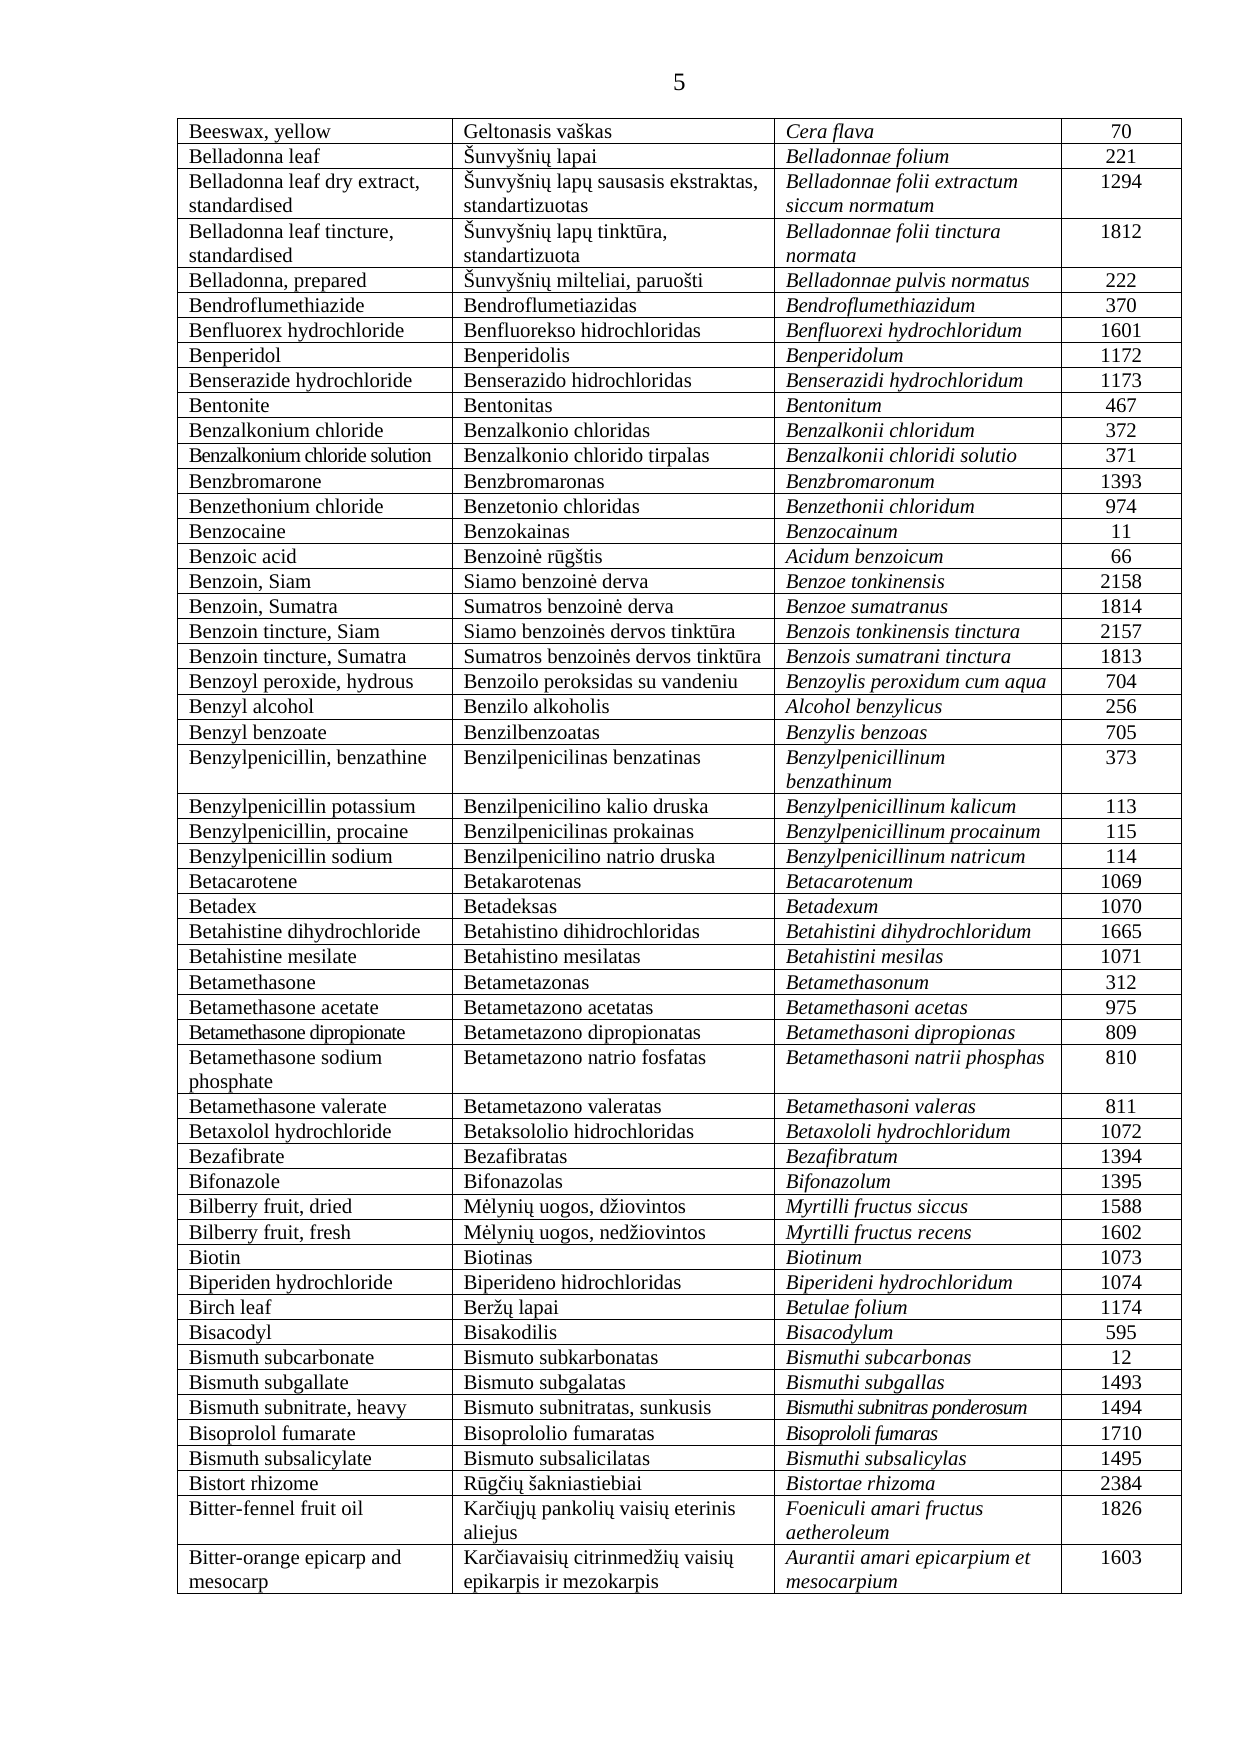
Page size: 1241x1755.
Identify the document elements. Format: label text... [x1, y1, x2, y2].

table_cell Betametazono acetatas [453, 995, 774, 1019]
table_cell Betahistine mesilate [178, 945, 452, 968]
table_cell 312 [1062, 970, 1181, 994]
table_cell Benzilo alkoholis [453, 695, 774, 718]
table_cell 115 [1062, 819, 1181, 843]
table_cell Bisacodylum [775, 1320, 1061, 1344]
table_cell Betametazono dipropionatas [453, 1020, 774, 1044]
table_cell Siamo benzoinės dervos tinktūra [453, 619, 774, 643]
table_cell Benperidolis [453, 343, 774, 367]
table_cell 1588 [1062, 1195, 1181, 1218]
table_cell Bezafibrate [178, 1144, 452, 1168]
table_cell Sumatros benzoinė derva [453, 594, 774, 618]
table_cell Benzylpenicillin sodium [178, 844, 452, 868]
table_cell Benzylpenicillinum kalicum [775, 794, 1061, 818]
table_cell Betaxolol hydrochloride [178, 1119, 452, 1143]
table_cell Betahistino mesilatas [453, 945, 774, 968]
table_cell Benzoin tincture, Sumatra [178, 644, 452, 668]
table_cell Benzoic acid [178, 544, 452, 568]
table_cell Benzalkonio chlorido tirpalas [453, 444, 774, 467]
table_cell Karčiųjų pankolių vaisių eterinis aliejus [453, 1496, 774, 1544]
table_cell Benzalkonii chloridi solutio [775, 444, 1061, 467]
table_cell Benzylpenicillin, procaine [178, 819, 452, 843]
table_cell Benzilpenicilino natrio druska [453, 844, 774, 868]
table_cell 1603 [1062, 1545, 1181, 1593]
table_cell 810 [1062, 1045, 1181, 1093]
table_cell Mėlynių uogos, nedžiovintos [453, 1220, 774, 1244]
table_cell Šunvyšnių milteliai, paruošti [453, 268, 774, 292]
table_cell 467 [1062, 393, 1181, 417]
table_cell Belladonnae folium [775, 144, 1061, 168]
table_cell Benserazidi hydrochloridum [775, 368, 1061, 392]
table_cell Sumatros benzoinės dervos tinktūra [453, 644, 774, 668]
table_cell Belladonna leaf [178, 144, 452, 168]
table_cell Bitter-orange epicarp and mesocarp [178, 1545, 452, 1593]
table_cell 1174 [1062, 1295, 1181, 1319]
table_cell 2158 [1062, 569, 1181, 593]
table_cell Bisoprololi fumaras [775, 1420, 1061, 1444]
table_cell Betahistino dihidrochloridas [453, 919, 774, 943]
table_cell Belladonnae folii tinctura normata [775, 219, 1061, 267]
table_cell 1710 [1062, 1420, 1181, 1444]
table_cell 66 [1062, 544, 1181, 568]
table_cell Benzbromaronum [775, 469, 1061, 493]
table_cell Bisacodyl [178, 1320, 452, 1344]
table_cell Bismuthi subcarbonas [775, 1345, 1061, 1369]
table_cell 370 [1062, 293, 1181, 317]
table_cell Betametazonas [453, 970, 774, 994]
table_cell Benserazido hidrochloridas [453, 368, 774, 392]
table_cell Acidum benzoicum [775, 544, 1061, 568]
table_cell Benzalkonium chloride [178, 418, 452, 442]
table_cell Betamethasoni acetas [775, 995, 1061, 1019]
table_cell Betamethasoni dipropionas [775, 1020, 1061, 1044]
table_cell Benzoe sumatranus [775, 594, 1061, 618]
table_cell Belladonna, prepared [178, 268, 452, 292]
table_cell Betamethasoni valeras [775, 1094, 1061, 1118]
table_cell 1495 [1062, 1446, 1181, 1469]
table_cell Šunvyšnių lapų sausasis ekstraktas, standartizuotas [453, 169, 774, 217]
table_cell Betacarotenum [775, 869, 1061, 893]
table_cell Beržų lapai [453, 1295, 774, 1319]
table_cell Benzocaine [178, 519, 452, 543]
table_cell 1813 [1062, 644, 1181, 668]
table_cell Bisakodilis [453, 1320, 774, 1344]
table_cell 372 [1062, 418, 1181, 442]
table_cell 1073 [1062, 1245, 1181, 1269]
table_cell Betamethasone acetate [178, 995, 452, 1019]
table_cell 12 [1062, 1345, 1181, 1369]
table_cell 1494 [1062, 1395, 1181, 1419]
table_cell Bismuto subnitratas, sunkusis [453, 1395, 774, 1419]
table_cell Myrtilli fructus siccus [775, 1195, 1061, 1218]
table_cell Benzoin tincture, Siam [178, 619, 452, 643]
table_cell 1393 [1062, 469, 1181, 493]
table_cell Benzylpenicillinum procainum [775, 819, 1061, 843]
table_cell Betamethasone sodium phosphate [178, 1045, 452, 1093]
table_cell Bentonitas [453, 393, 774, 417]
table_cell Benzylpenicillinum benzathinum [775, 745, 1061, 793]
table_cell Bisoprololio fumaratas [453, 1420, 774, 1444]
table_cell 373 [1062, 745, 1181, 793]
table_cell 1074 [1062, 1270, 1181, 1294]
table_cell Bifonazolum [775, 1169, 1061, 1193]
table_cell 1665 [1062, 919, 1181, 943]
table_cell Bendroflumetiazidas [453, 293, 774, 317]
table_cell Betaxololi hydrochloridum [775, 1119, 1061, 1143]
table_cell Bismuth subcarbonate [178, 1345, 452, 1369]
table_cell 2157 [1062, 619, 1181, 643]
table_cell Benzoin, Siam [178, 569, 452, 593]
table_cell Belladonnae folii extractum siccum normatum [775, 169, 1061, 217]
table_cell Benzalkonium chloride solution [178, 444, 452, 467]
table_cell Rūgčių šakniastiebiai [453, 1471, 774, 1495]
table_cell Bendroflumethiazidum [775, 293, 1061, 317]
table_cell Biotinum [775, 1245, 1061, 1269]
table_cell Benzyl benzoate [178, 720, 452, 744]
table_cell 1601 [1062, 318, 1181, 342]
table_cell Bismuth subgallate [178, 1370, 452, 1394]
table_cell Belladonnae pulvis normatus [775, 268, 1061, 292]
table_cell Biperideni hydrochloridum [775, 1270, 1061, 1294]
table_cell Betamethasone [178, 970, 452, 994]
table_cell Benzois sumatrani tinctura [775, 644, 1061, 668]
table_cell Betaksololio hidrochloridas [453, 1119, 774, 1143]
table_cell Betametazono valeratas [453, 1094, 774, 1118]
table_cell 114 [1062, 844, 1181, 868]
table_cell Šunvyšnių lapai [453, 144, 774, 168]
table_cell Bismuth subsalicylate [178, 1446, 452, 1469]
table_cell Benfluorex hydrochloride [178, 318, 452, 342]
table_cell 1069 [1062, 869, 1181, 893]
table_cell Betahistini mesilas [775, 945, 1061, 968]
table_cell Benzylis benzoas [775, 720, 1061, 744]
table_cell 256 [1062, 695, 1181, 718]
table_cell 222 [1062, 268, 1181, 292]
table_cell Biperideno hidrochloridas [453, 1270, 774, 1294]
table_cell Betamethasonum [775, 970, 1061, 994]
table_cell Benzoinė rūgštis [453, 544, 774, 568]
table_cell Bismuthi subgallas [775, 1370, 1061, 1394]
table_cell 705 [1062, 720, 1181, 744]
table_cell Birch leaf [178, 1295, 452, 1319]
table_cell Benzokainas [453, 519, 774, 543]
table_cell Benzetonio chloridas [453, 494, 774, 518]
table_cell Benzoin, Sumatra [178, 594, 452, 618]
table_cell 974 [1062, 494, 1181, 518]
table_cell Bilberry fruit, fresh [178, 1220, 452, 1244]
table_cell Benzalkonio chloridas [453, 418, 774, 442]
table_cell Bismuth subnitrate, heavy [178, 1395, 452, 1419]
table_cell 113 [1062, 794, 1181, 818]
table_cell Benzilpenicilinas prokainas [453, 819, 774, 843]
table_cell Šunvyšnių lapų tinktūra, standartizuota [453, 219, 774, 267]
table_cell 70 [1062, 119, 1181, 143]
table_cell 1173 [1062, 368, 1181, 392]
table_cell Benfluorekso hidrochloridas [453, 318, 774, 342]
table_cell Benzethonii chloridum [775, 494, 1061, 518]
table_cell Bezafibratum [775, 1144, 1061, 1168]
table_cell 221 [1062, 144, 1181, 168]
table_cell Benserazide hydrochloride [178, 368, 452, 392]
table_cell Bismuto subkarbonatas [453, 1345, 774, 1369]
table_cell 595 [1062, 1320, 1181, 1344]
table_cell 811 [1062, 1094, 1181, 1118]
table_cell 1493 [1062, 1370, 1181, 1394]
table_cell Belladonna leaf dry extract, standardised [178, 169, 452, 217]
table_cell Benzois tonkinensis tinctura [775, 619, 1061, 643]
table_cell Benzalkonii chloridum [775, 418, 1061, 442]
table_cell Geltonasis vaškas [453, 119, 774, 143]
table_cell Alcohol benzylicus [775, 695, 1061, 718]
table_cell Betamethasone dipropionate [178, 1020, 452, 1044]
table_cell Bismuto subsalicilatas [453, 1446, 774, 1469]
table_cell Karčiavaisių citrinmedžių vaisių epikarpis ir mezokarpis [453, 1545, 774, 1593]
table_cell Betadex [178, 894, 452, 918]
table_cell Bisoprolol fumarate [178, 1420, 452, 1444]
table_cell Benzilpenicilino kalio druska [453, 794, 774, 818]
table_cell Betadexum [775, 894, 1061, 918]
table_cell Benzbromaronas [453, 469, 774, 493]
table_cell Benzilpenicilinas benzatinas [453, 745, 774, 793]
table_cell Bitter-fennel fruit oil [178, 1496, 452, 1544]
table_cell Bismuthi subsalicylas [775, 1446, 1061, 1469]
table_cell 1394 [1062, 1144, 1181, 1168]
table_cell Benzilbenzoatas [453, 720, 774, 744]
table_cell Biotinas [453, 1245, 774, 1269]
table_cell 1294 [1062, 169, 1181, 217]
table_cell 371 [1062, 444, 1181, 467]
table_cell Siamo benzoinė derva [453, 569, 774, 593]
table_cell 1070 [1062, 894, 1181, 918]
table_cell Benzylpenicillin potassium [178, 794, 452, 818]
table_cell Benzylpenicillin, benzathine [178, 745, 452, 793]
table_cell Betakarotenas [453, 869, 774, 893]
table_cell Betahistine dihydrochloride [178, 919, 452, 943]
table_cell Benzylpenicillinum natricum [775, 844, 1061, 868]
table_cell Betamethasoni natrii phosphas [775, 1045, 1061, 1093]
table_cell Mėlynių uogos, džiovintos [453, 1195, 774, 1218]
table_cell Bentonite [178, 393, 452, 417]
table_cell Bistortae rhizoma [775, 1471, 1061, 1495]
table_cell Bezafibratas [453, 1144, 774, 1168]
table_cell Bifonazole [178, 1169, 452, 1193]
table_cell Benperidol [178, 343, 452, 367]
table_cell 1814 [1062, 594, 1181, 618]
table_cell Bilberry fruit, dried [178, 1195, 452, 1218]
table_cell 1602 [1062, 1220, 1181, 1244]
table_cell Belladonna leaf tincture, standardised [178, 219, 452, 267]
table_cell Benzethonium chloride [178, 494, 452, 518]
table_cell 1072 [1062, 1119, 1181, 1143]
table_cell 1071 [1062, 945, 1181, 968]
table_cell 1395 [1062, 1169, 1181, 1193]
table_cell Benzyl alcohol [178, 695, 452, 718]
table_cell 809 [1062, 1020, 1181, 1044]
table_cell 1812 [1062, 219, 1181, 267]
table_cell Bifonazolas [453, 1169, 774, 1193]
table_cell Bismuthi subnitras ponderosum [775, 1395, 1061, 1419]
table_cell Biperiden hydrochloride [178, 1270, 452, 1294]
table_cell Betulae folium [775, 1295, 1061, 1319]
table_cell Benzocainum [775, 519, 1061, 543]
table_cell 1826 [1062, 1496, 1181, 1544]
table_cell Bentonitum [775, 393, 1061, 417]
table_cell Benfluorexi hydrochloridum [775, 318, 1061, 342]
table_cell Benzbromarone [178, 469, 452, 493]
table_cell Bismuto subgalatas [453, 1370, 774, 1394]
table_cell Benzoyl peroxide, hydrous [178, 669, 452, 693]
table_cell Aurantii amari epicarpium et mesocarpium [775, 1545, 1061, 1593]
table_cell Benzoilo peroksidas su vandeniu [453, 669, 774, 693]
table_cell Betacarotene [178, 869, 452, 893]
table_cell Betametazono natrio fosfatas [453, 1045, 774, 1093]
table_cell Bistort rhizome [178, 1471, 452, 1495]
table_cell 704 [1062, 669, 1181, 693]
table_cell Foeniculi amari fructus aetheroleum [775, 1496, 1061, 1544]
table_cell 1172 [1062, 343, 1181, 367]
table_cell Betahistini dihydrochloridum [775, 919, 1061, 943]
table_cell 11 [1062, 519, 1181, 543]
table_cell Bendroflumethiazide [178, 293, 452, 317]
table_cell Myrtilli fructus recens [775, 1220, 1061, 1244]
table_cell Benperidolum [775, 343, 1061, 367]
table_cell Benzoylis peroxidum cum aqua [775, 669, 1061, 693]
table_cell Betamethasone valerate [178, 1094, 452, 1118]
table_cell 2384 [1062, 1471, 1181, 1495]
table_cell Betadeksas [453, 894, 774, 918]
table_cell Cera flava [775, 119, 1061, 143]
table_cell Biotin [178, 1245, 452, 1269]
table_cell Benzoe tonkinensis [775, 569, 1061, 593]
table_cell Beeswax, yellow [178, 119, 452, 143]
table_cell 975 [1062, 995, 1181, 1019]
